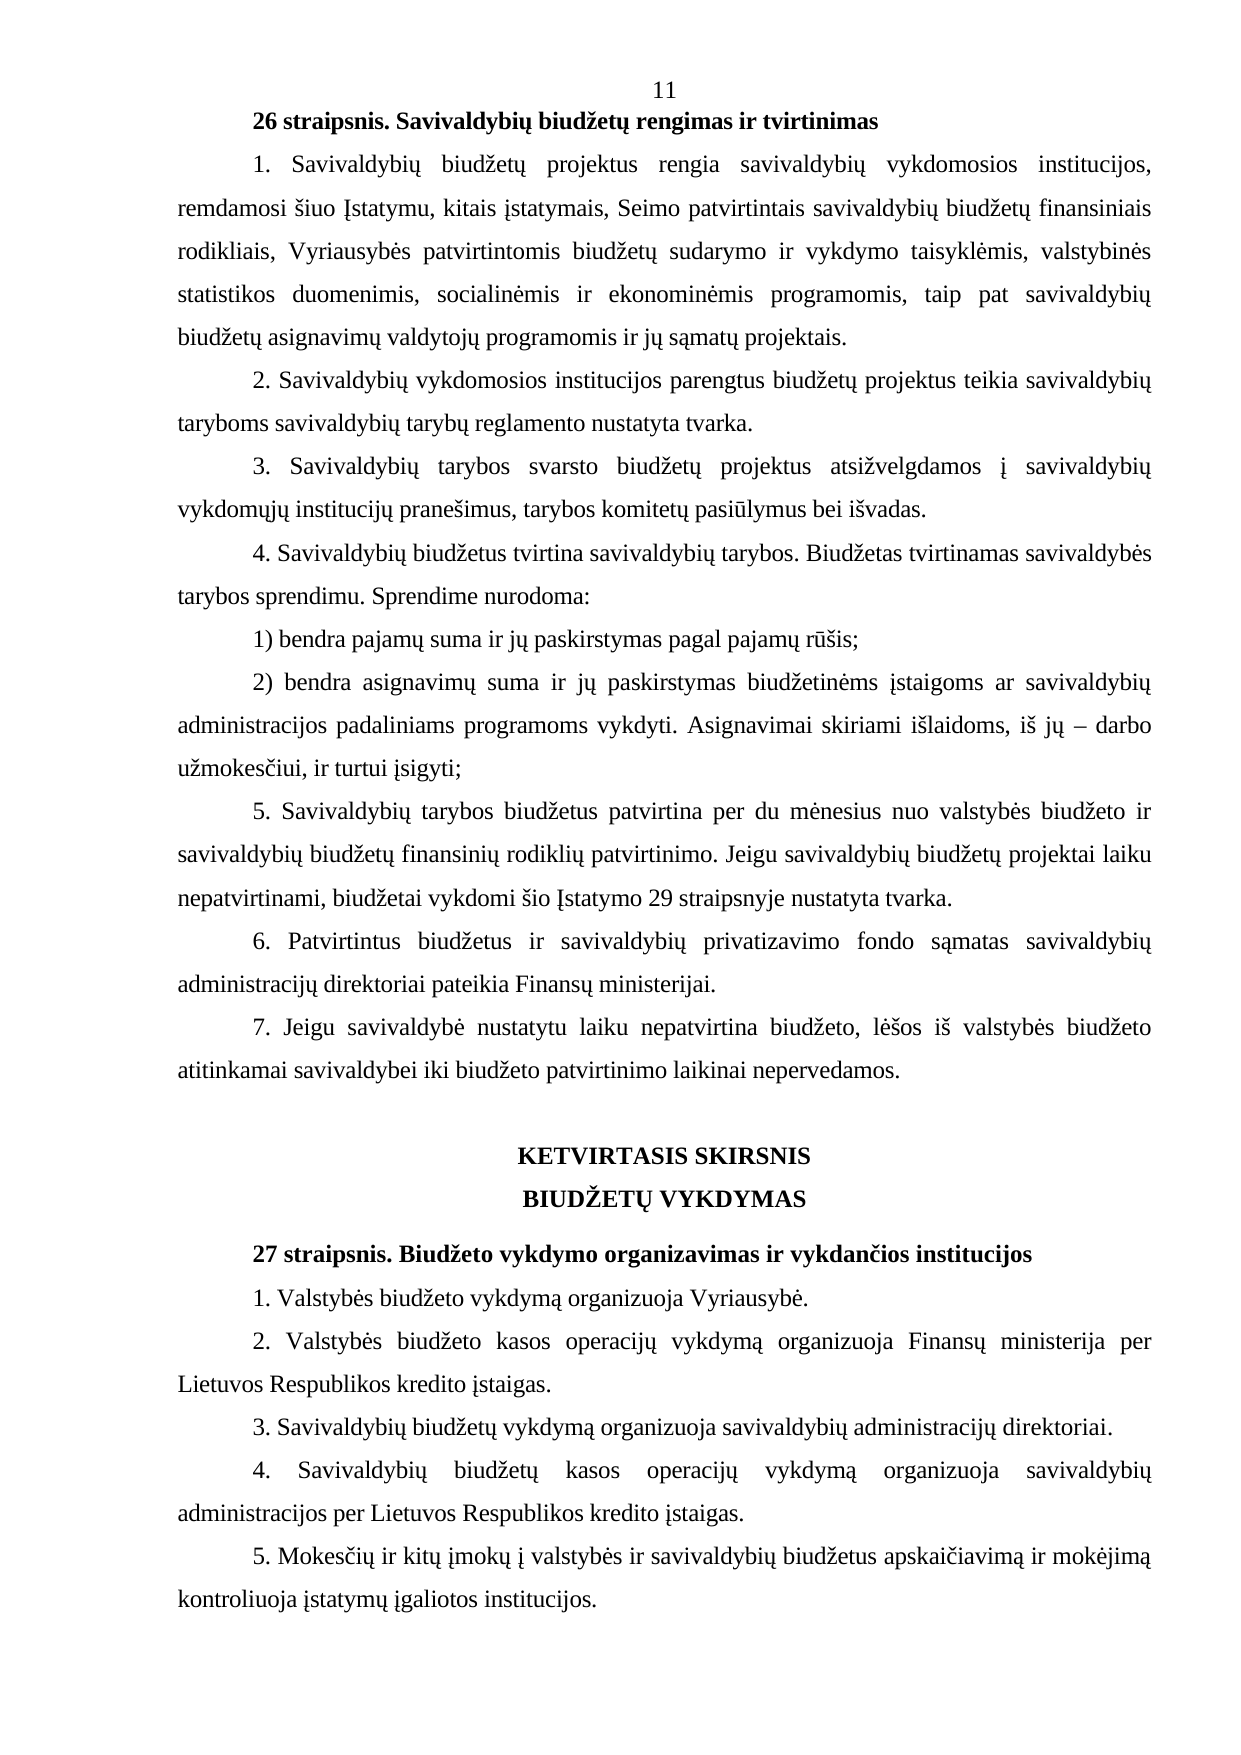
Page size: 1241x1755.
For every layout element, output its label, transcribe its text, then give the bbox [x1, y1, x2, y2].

text 1. Savivaldybių biudžetų projektus rengia savivaldybių vykdomosios institucijos, remdamosi šiuo Įstatymu, kitais įstatymais, Seimo patvirtintais savivaldybių biudžetų finansiniais rodikliais, Vyriausybės patvirtintomis biudžetų sudarymo ir vykdymo taisyklėmis, valstybinės statistikos duomenimis, socialinėmis ir ekonominėmis programomis, taip pat savivaldybių biudžetų asignavimų valdytojų programomis ir jų sąmatų projektais. [177, 149, 1152, 351]
text 5. Savivaldybių tarybos biudžetus patvirtina per du mėnesius nuo valstybės biudžeto ir savivaldybių biudžetų finansinių rodiklių patvirtinimo. Jeigu savivaldybių biudžetų projektai laiku nepatvirtinami, biudžetai vykdomi šio Įstatymo 29 straipsnyje nustatyta tvarka. [177, 796, 1152, 911]
text 2. Valstybės biudžeto kasos operacijų vykdymą organizuoja Finansų ministerija per Lietuvos Respublikos kredito įstaigas. [177, 1326, 1152, 1398]
text KETVIRTASIS SKIRSNIS [177, 1141, 1152, 1170]
text 2) bendra asignavimų suma ir jų paskirstymas biudžetinėms įstaigoms ar savivaldybių administracijos padaliniams programoms vykdyti. Asignavimai skiriami išlaidoms, iš jų – darbo užmokesčiui, ir turtui įsigyti; [177, 667, 1152, 782]
text 4. Savivaldybių biudžetus tvirtina savivaldybių tarybos. Biudžetas tvirtinamas savivaldybės tarybos sprendimu. Sprendime nurodoma: [177, 538, 1152, 609]
text 2. Savivaldybių vykdomosios institucijos parengtus biudžetų projektus teikia savivaldybių taryboms savivaldybių tarybų reglamento nustatyta tvarka. [177, 365, 1152, 437]
text 4. Savivaldybių biudžetų kasos operacijų vykdymą organizuoja savivaldybių administracijos per Lietuvos Respublikos kredito įstaigas. [177, 1455, 1152, 1527]
text 7. Jeigu savivaldybė nustatytu laiku nepatvirtina biudžeto, lėšos iš valstybės biudžeto atitinkamai savivaldybei iki biudžeto patvirtinimo laikinai nepervedamos. [177, 1012, 1152, 1084]
text 6. Patvirtintus biudžetus ir savivaldybių privatizavimo fondo sąmatas savivaldybių administracijų direktoriai pateikia Finansų ministerijai. [177, 926, 1152, 998]
text 3. Savivaldybių tarybos svarsto biudžetų projektus atsižvelgdamos į savivaldybių vykdomųjų institucijų pranešimus, tarybos komitetų pasiūlymus bei išvadas. [177, 451, 1152, 523]
text BIUDŽETŲ VYKDYMAS [177, 1184, 1152, 1213]
text 26 straipsnis. Savivaldybių biudžetų rengimas ir tvirtinimas [252, 106, 1152, 135]
text 5. Mokesčių ir kitų įmokų į valstybės ir savivaldybių biudžetus apskaičiavimą ir mokėjimą kontroliuoja įstatymų įgaliotos institucijos. [177, 1541, 1152, 1613]
text 3. Savivaldybių biudžetų vykdymą organizuoja savivaldybių administracijų direktoriai. [177, 1412, 1152, 1441]
text 1. Valstybės biudžeto vykdymą organizuoja Vyriausybė. [177, 1283, 1152, 1311]
text 27 straipsnis. Biudžeto vykdymo organizavimas ir vykdančios institucijos [252, 1239, 1152, 1268]
text 1) bendra pajamų suma ir jų paskirstymas pagal pajamų rūšis; [177, 624, 1152, 653]
